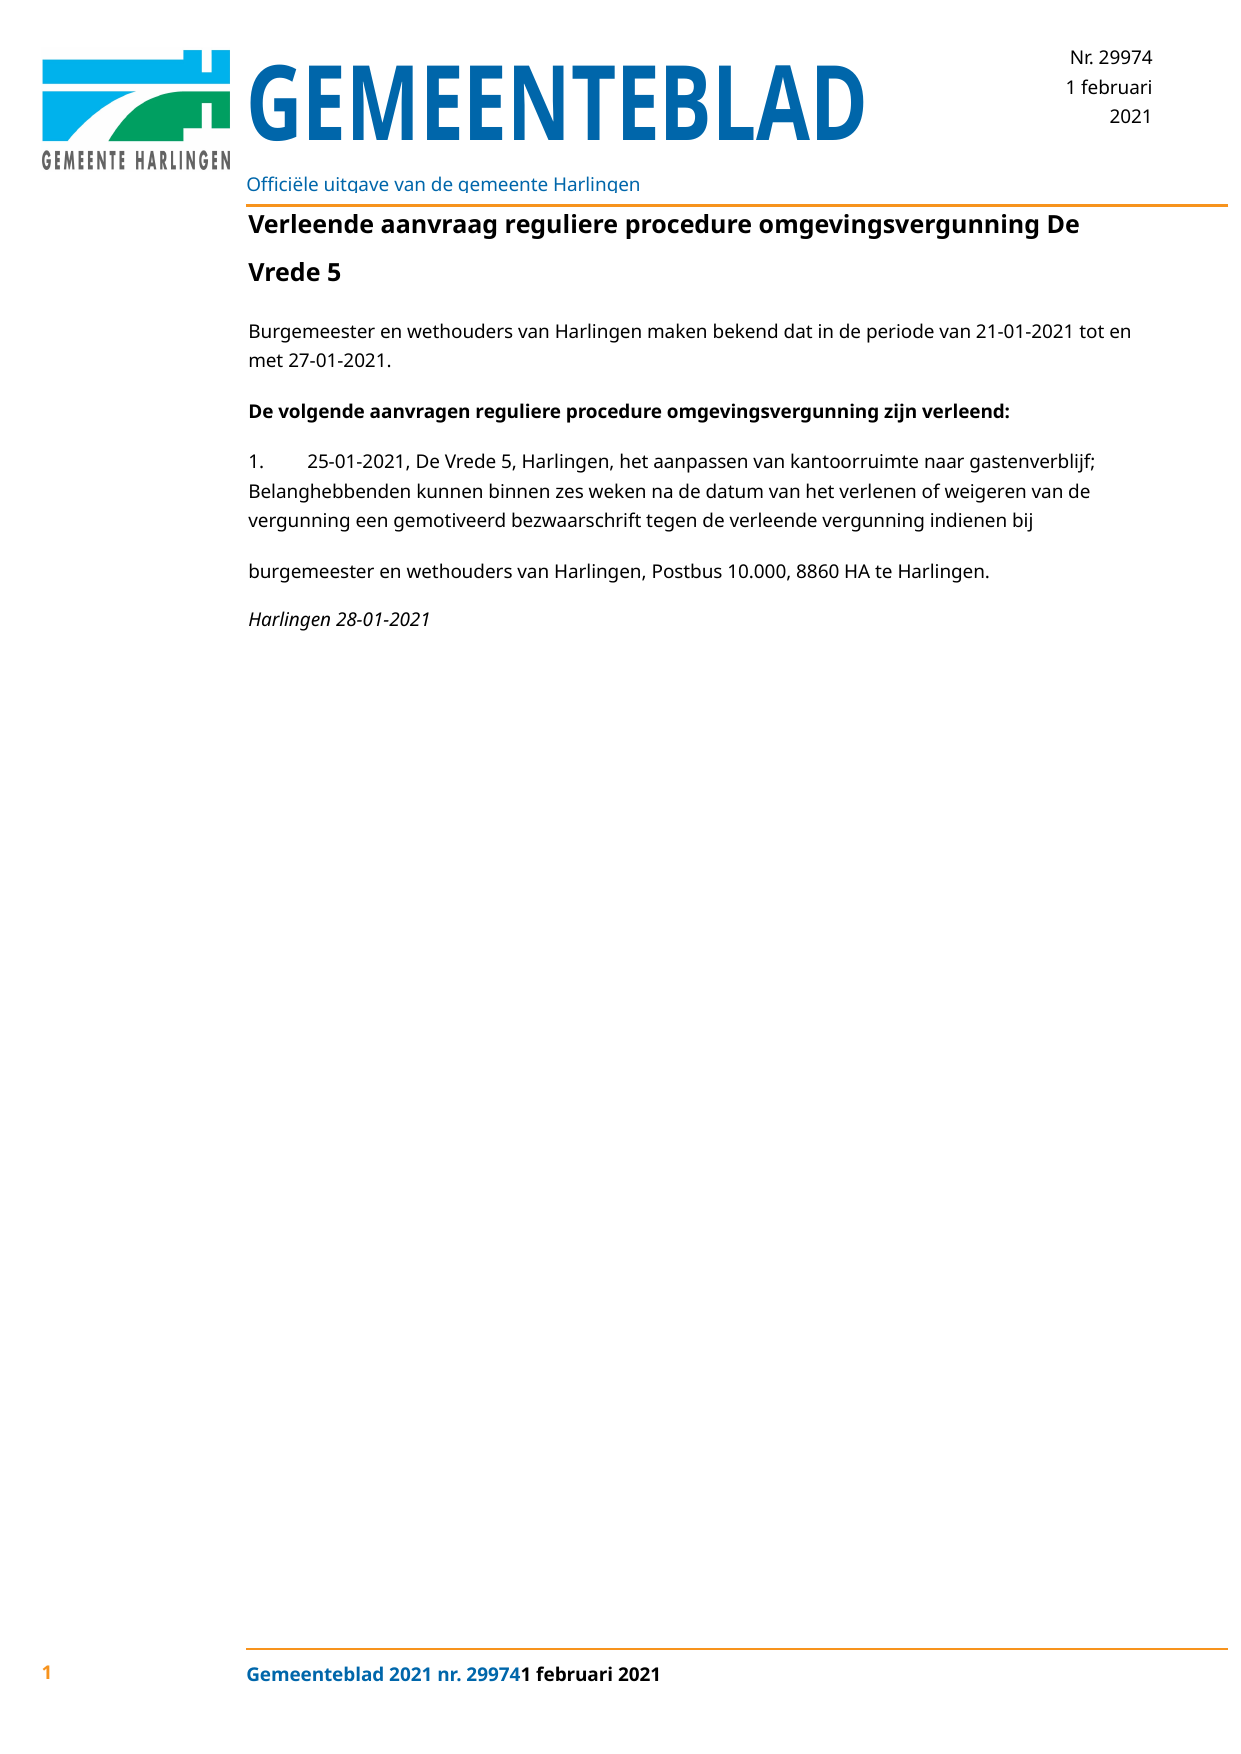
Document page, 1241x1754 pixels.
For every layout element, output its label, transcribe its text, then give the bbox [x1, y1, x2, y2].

text burgemeester en wethouders van Harlingen, Postbus 10.000, 8860 HA te Harlingen. [248, 558, 1152, 584]
list 25-01-2021, De Vrede 5, Harlingen, het aanpassen van kantoorruimte naar gastenverblijf; [248, 448, 1152, 474]
picture [41, 47, 231, 172]
text Belanghebbenden kunnen binnen zes weken na de datum van het verlenen of weigeren van de vergunning een gemotiveerd bezwaarschrift tegen de verleende vergunning indienen bij [248, 478, 1152, 533]
text De volgende aanvragen reguliere procedure omgevingsvergunning zijn verleend: [248, 398, 1152, 424]
text Verleende aanvraag reguliere procedure omgevingsvergunning De Vrede 5 [248, 207, 1152, 288]
text Burgemeester en wethouders van Harlingen maken bekend dat in de periode van 21-01-2021 tot en met 27-01-2021. [248, 318, 1152, 373]
text Harlingen 28-01-2021 [248, 606, 1152, 631]
